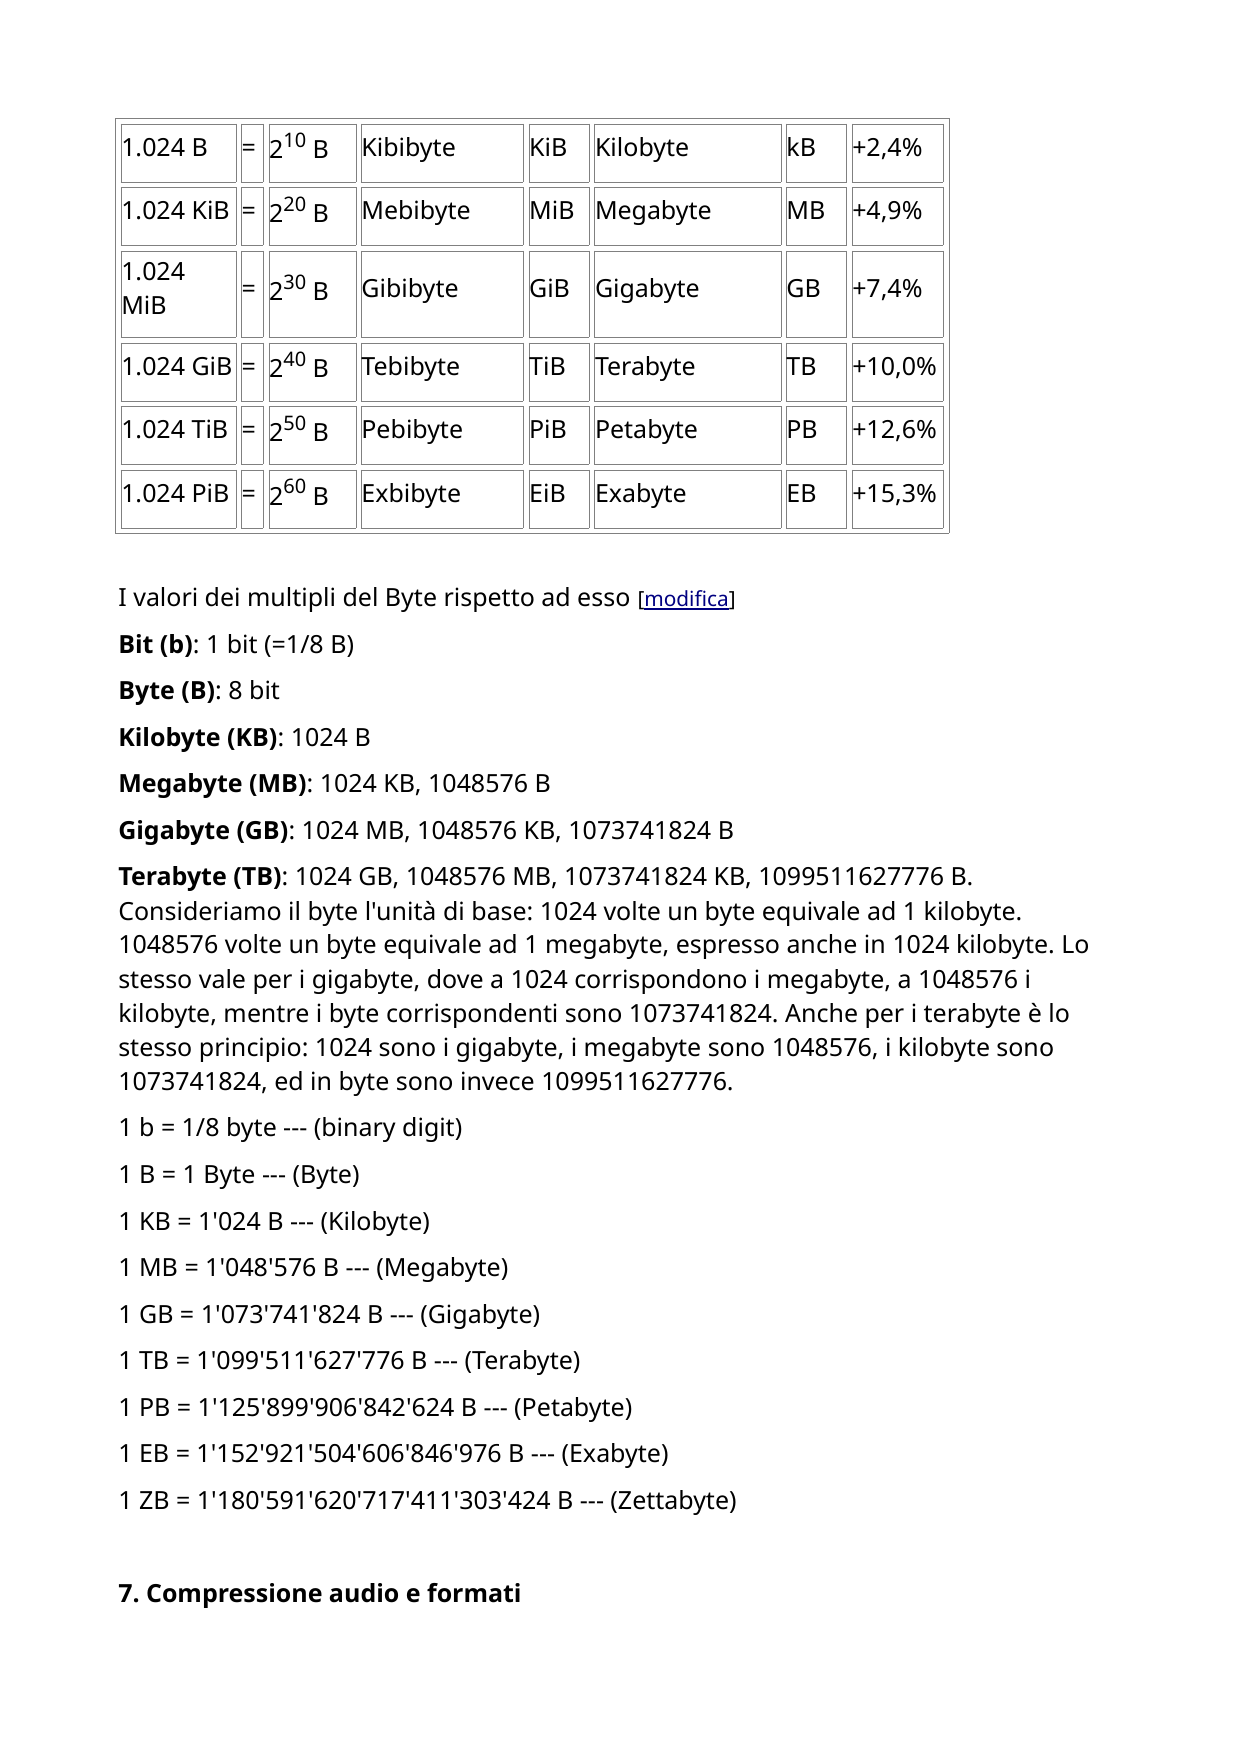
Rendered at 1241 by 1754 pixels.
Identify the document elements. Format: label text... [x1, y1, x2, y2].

table_cell GiB [526, 245, 592, 337]
table_cell KiB [526, 119, 592, 182]
text 1 PB = 1'125'899'906'842'624 B --- (Petabyte) [118, 1389, 1122, 1423]
table_cell 260 B [266, 464, 358, 528]
table_cell Tebibyte [358, 337, 526, 401]
table_cell +10,0% [849, 337, 946, 401]
table_cell TB [783, 337, 849, 401]
table_cell Petabyte [592, 401, 783, 464]
text 1 B = 1 Byte --- (Byte) [118, 1157, 1122, 1191]
table_cell +15,3% [849, 464, 946, 528]
table_cell GB [783, 245, 849, 337]
table_cell = [239, 119, 266, 182]
table_cell 1.024 MiB [118, 245, 238, 337]
text 1 GB = 1'073'741'824 B --- (Gigabyte) [118, 1296, 1122, 1330]
text Megabyte (MB): 1024 KB, 1048576 B [118, 766, 1122, 800]
text Byte (B): 8 bit [118, 673, 1122, 707]
table_cell +12,6% [849, 401, 946, 464]
text Kilobyte (KB): 1024 B [118, 719, 1122, 753]
table_cell Pebibyte [358, 401, 526, 464]
text Terabyte (TB): 1024 GB, 1048576 MB, 1073741824 KB, 1099511627776 B. Consideriamo il byte l'unità di base: 1024 volte un byte equivale ad 1 kilobyte. 1048576 volte un byte equivale ad 1 megabyte, espresso anche in 1024 kilobyte. Lo stesso vale per i gigabyte, dove a 1024 corrispondono i megabyte, a 1048576 i kilobyte, mentre i byte corrispondenti sono 1073741824. Anche per i terabyte è lo stesso principio: 1024 sono i gigabyte, i megabyte sono 1048576, i kilobyte sono 1073741824, ed in byte sono invece 1099511627776. [118, 859, 1122, 1097]
text 1 TB = 1'099'511'627'776 B --- (Terabyte) [118, 1343, 1122, 1377]
table_cell = [239, 337, 266, 401]
table_cell Gibibyte [358, 245, 526, 337]
table_cell Megabyte [592, 182, 783, 245]
table_cell 1.024 B [118, 119, 238, 182]
table_cell Exbibyte [358, 464, 526, 528]
table_cell PiB [526, 401, 592, 464]
text 7. Compressione audio e formati [118, 1576, 1122, 1610]
table_cell = [239, 464, 266, 528]
text Gigabyte (GB): 1024 MB, 1048576 KB, 1073741824 B [118, 812, 1122, 847]
table_cell 230 B [266, 245, 358, 337]
text Bit (b): 1 bit (=1/8 B) [118, 626, 1122, 660]
text 1 b = 1/8 byte --- (binary digit) [118, 1110, 1122, 1144]
table_cell Terabyte [592, 337, 783, 401]
table_cell EiB [526, 464, 592, 528]
text 1 EB = 1'152'921'504'606'846'976 B --- (Exabyte) [118, 1436, 1122, 1470]
table_cell 220 B [266, 182, 358, 245]
table_cell +7,4% [849, 245, 946, 337]
table_cell +4,9% [849, 182, 946, 245]
table_cell +2,4% [849, 119, 946, 182]
table_cell 240 B [266, 337, 358, 401]
table_cell Exabyte [592, 464, 783, 528]
table_cell 1.024 KiB [118, 182, 238, 245]
table_cell 1.024 GiB [118, 337, 238, 401]
text 1 KB = 1'024 B --- (Kilobyte) [118, 1203, 1122, 1237]
text 1 MB = 1'048'576 B --- (Megabyte) [118, 1250, 1122, 1284]
table_cell 250 B [266, 401, 358, 464]
table_cell = [239, 182, 266, 245]
table_cell 210 B [266, 119, 358, 182]
table_cell 1.024 PiB [118, 464, 238, 528]
table_cell TiB [526, 337, 592, 401]
table_cell Gigabyte [592, 245, 783, 337]
table_cell MiB [526, 182, 592, 245]
text I valori dei multipli del Byte rispetto ad esso [modifica] [118, 580, 1122, 614]
table_cell MB [783, 182, 849, 245]
table_cell Kilobyte [592, 119, 783, 182]
table_cell 1.024 TiB [118, 401, 238, 464]
table_cell Kibibyte [358, 119, 526, 182]
table_cell Mebibyte [358, 182, 526, 245]
table_cell = [239, 245, 266, 337]
table_cell kB [783, 119, 849, 182]
text 1 ZB = 1'180'591'620'717'411'303'424 B --- (Zettabyte) [118, 1482, 1122, 1517]
table_cell EB [783, 464, 849, 528]
table_cell = [239, 401, 266, 464]
table_cell PB [783, 401, 849, 464]
